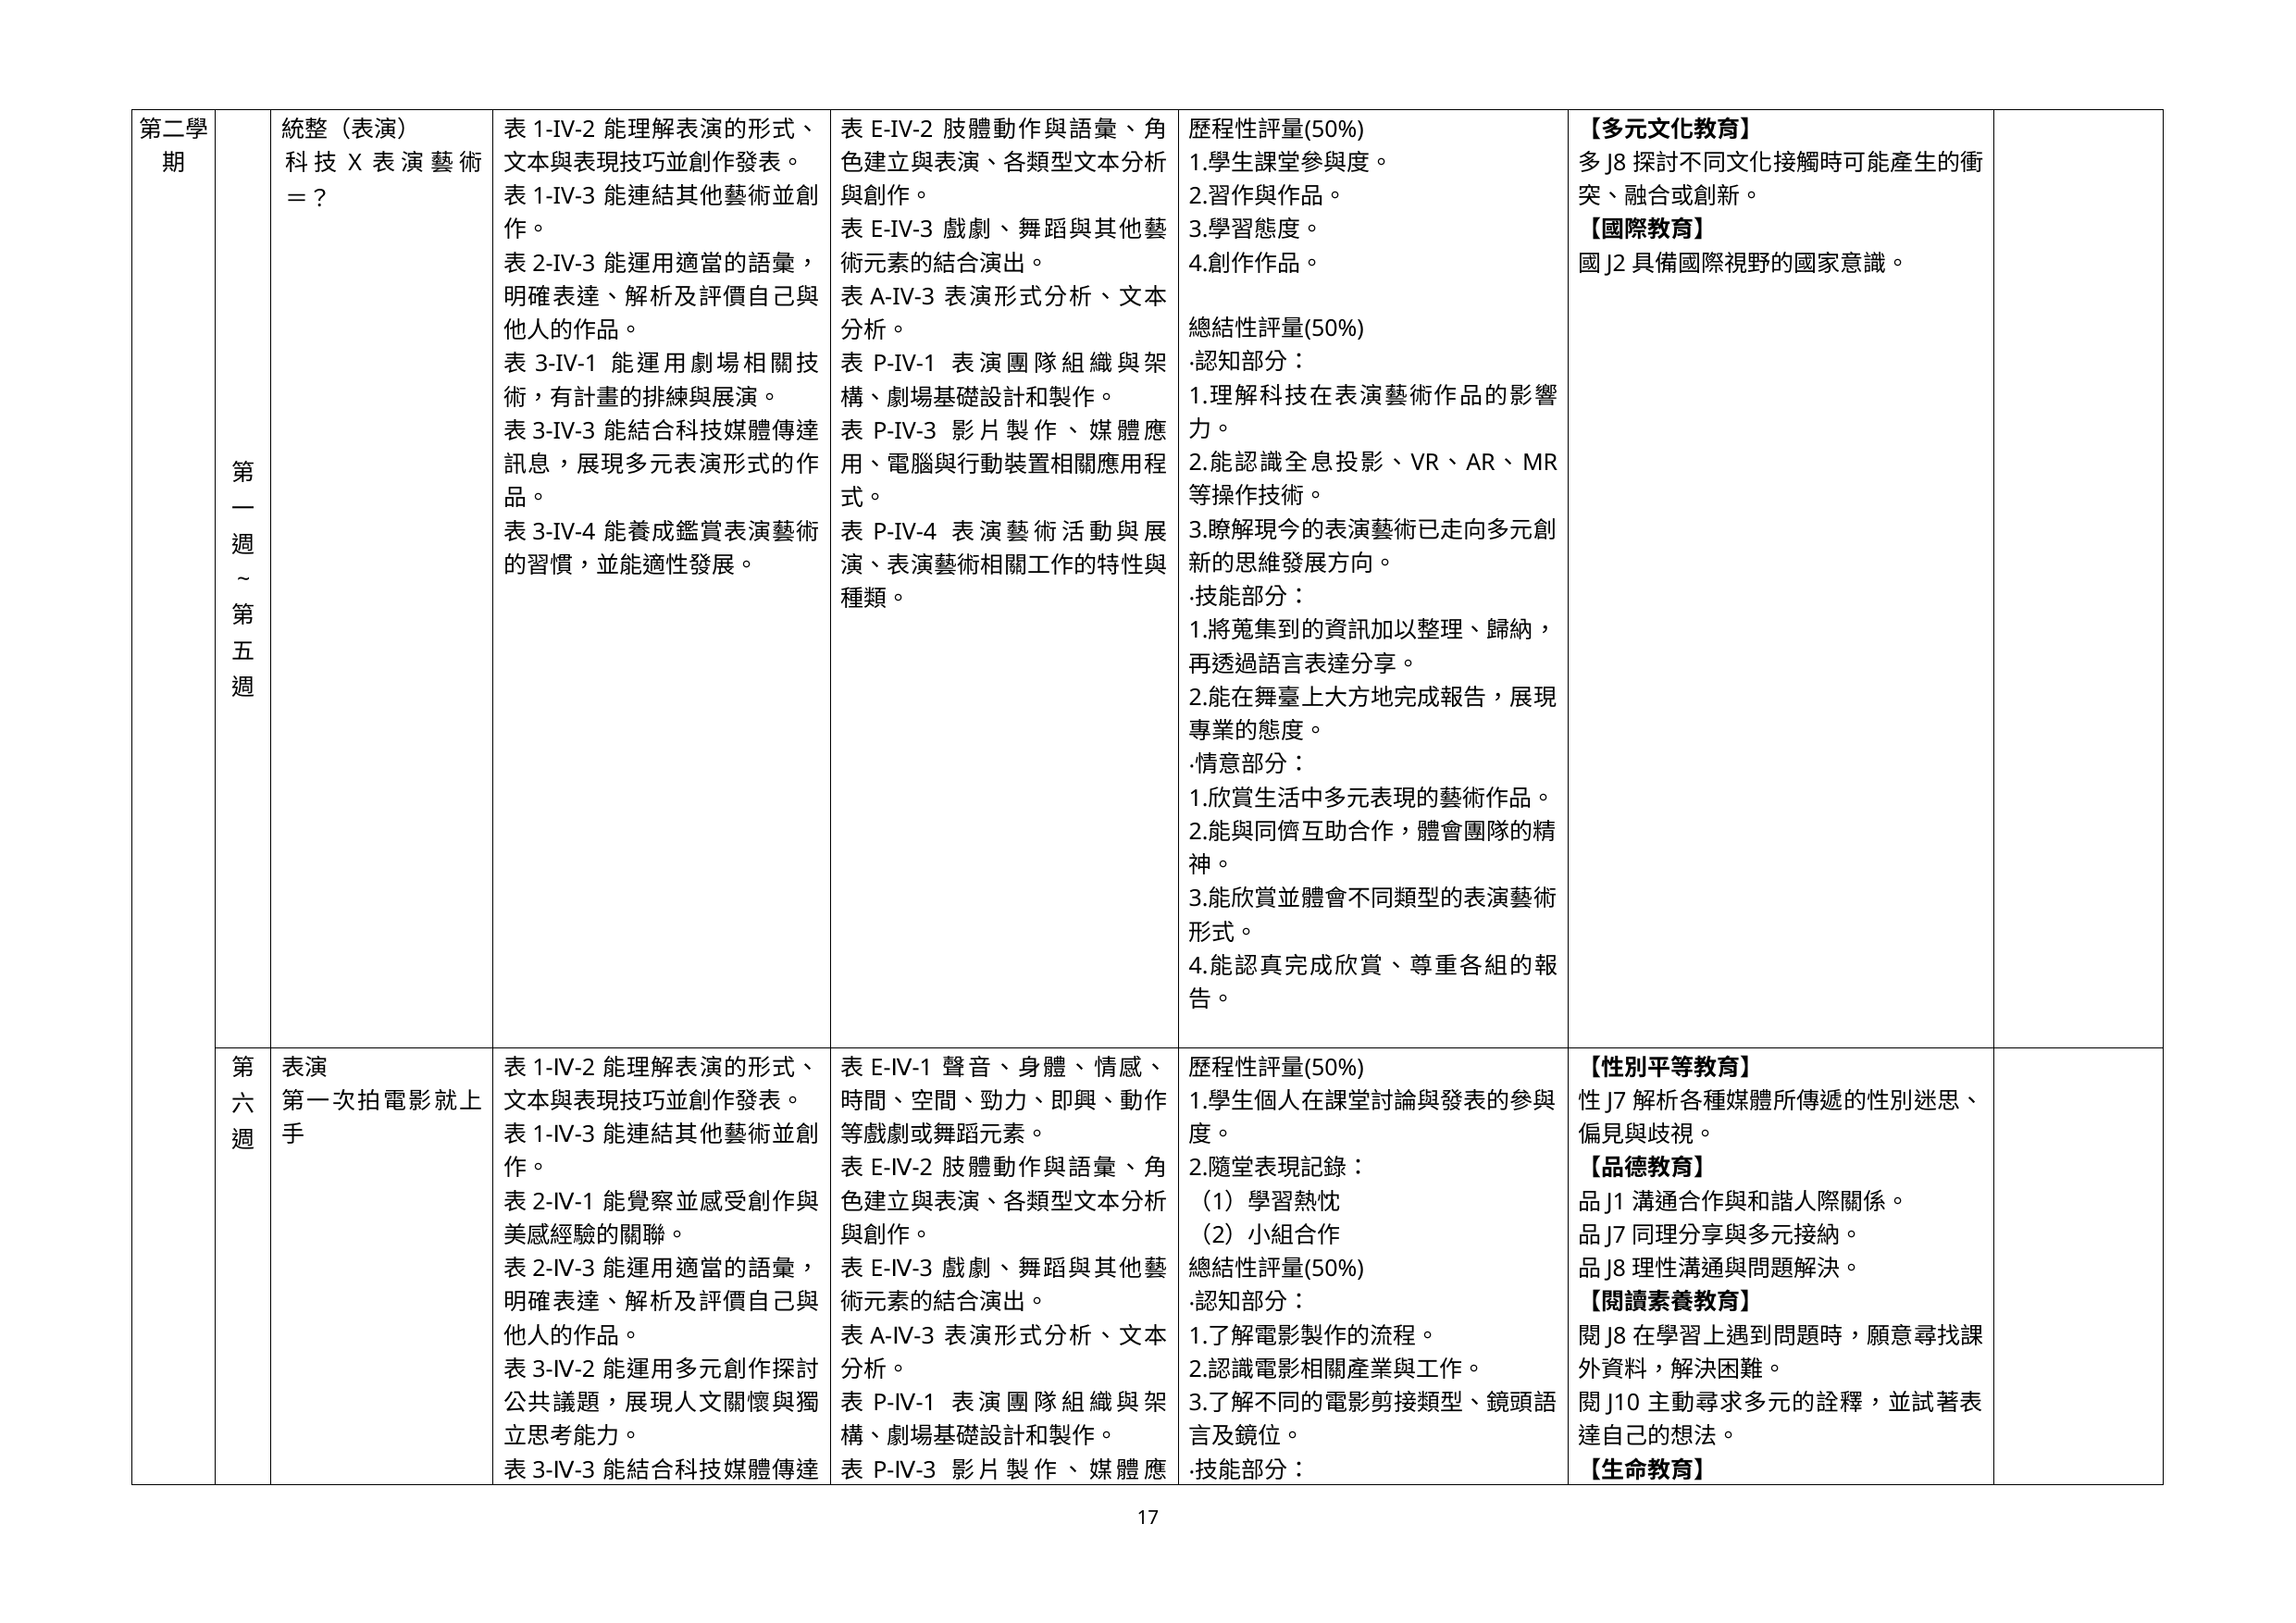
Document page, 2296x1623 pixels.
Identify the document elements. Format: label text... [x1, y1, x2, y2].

table_cell 第六週 [216, 1048, 270, 1484]
table_cell 【性別平等教育】 性J7 解析各種媒體所傳遞的性別迷思、偏見與歧視。 【品德教育】 品J1 溝通合作與和諧人際關係。 品J7 同理分享與多元接納。 品J8 理性溝通與問題解決。 【閱讀素養教育】 閱J8 在學習上遇到問題時，願意尋找課外資料，解決困難。 閱J10 主動尋求多元的詮釋，並試著表達自己的想法。 【生命教育】 [1569, 1048, 1993, 1484]
table_cell 統整（表演） 科技X表演藝術＝？ [271, 110, 492, 1047]
table_cell [1994, 110, 2163, 1047]
table_cell 表1-Ⅳ-2 能理解表演的形式、文本與表現技巧並創作發表。 表1-Ⅳ-3 能連結其他藝術並創作。 表2-Ⅳ-1 能覺察並感受創作與美感經驗的關聯。 表2-Ⅳ-3 能運用適當的語彙，明確表達、解析及評價自己與他人的作品。 表3-Ⅳ-2 能運用多元創作探討公共議題，展現人文關懷與獨立思考能力。 表3-Ⅳ-3 能結合科技媒體傳達 [493, 1048, 830, 1484]
table_cell [1994, 1048, 2163, 1484]
table_cell 第一週 ~ 第 五 週 [216, 110, 270, 1047]
table_cell 表E-IV-2 肢體動作與語彙、角色建立與表演、各類型文本分析與創作。 表E-IV-3 戲劇、舞蹈與其他藝術元素的結合演出。 表A-IV-3 表演形式分析、文本分析。 表P-IV-1 表演團隊組織與架構、劇場基礎設計和製作。 表P-IV-3 影片製作、媒體應用、電腦與行動裝置相關應用程式。 表P-IV-4 表演藝術活動與展演、表演藝術相關工作的特性與種類。 [831, 110, 1178, 1047]
table_cell 表演 第一次拍電影就上手 [271, 1048, 492, 1484]
table_cell 歷程性評量(50%) 1.學生課堂參與度。 2.習作與作品。 3.學習態度。 4.創作作品。 總結性評量(50%) ‧認知部分： 1.理解科技在表演藝術作品的影響力。 2.能認識全息投影、VR、AR、MR等操作技術。 3.瞭解現今的表演藝術已走向多元創新的思維發展方向。 ‧技能部分： 1.將蒐集到的資訊加以整理、歸納，再透過語言表達分享。 2.能在舞臺上大方地完成報告，展現專業的態度。 ‧情意部分： 1.欣賞生活中多元表現的藝術作品。 2.能與同儕互助合作，體會團隊的精神。 3.能欣賞並體會不同類型的表演藝術形式。 4.能認真完成欣賞、尊重各組的報告。 [1179, 110, 1568, 1047]
table_cell 歷程性評量(50%) 1.學生個人在課堂討論與發表的參與度。 2.隨堂表現記錄： （1）學習熱忱 （2）小組合作 總結性評量(50%) ‧認知部分： 1.了解電影製作的流程。 2.認識電影相關產業與工作。 3.了解不同的電影剪接類型、鏡頭語言及鏡位。 ‧技能部分： [1179, 1048, 1568, 1484]
table_cell 第二學期 [132, 110, 215, 1484]
table_cell 表E-Ⅳ-1 聲音、身體、情感、時間、空間、勁力、即興、動作等戲劇或舞蹈元素。 表E-Ⅳ-2 肢體動作與語彙、角色建立與表演、各類型文本分析與創作。 表E-Ⅳ-3 戲劇、舞蹈與其他藝術元素的結合演出。 表A-Ⅳ-3 表演形式分析、文本分析。 表P-Ⅳ-1 表演團隊組織與架構、劇場基礎設計和製作。 表P-Ⅳ-3 影片製作、媒體應 [831, 1048, 1178, 1484]
table_cell 表1-IV-2 能理解表演的形式、文本與表現技巧並創作發表。 表1-IV-3 能連結其他藝術並創作。 表2-IV-3 能運用適當的語彙，明確表達、解析及評價自己與他人的作品。 表3-IV-1 能運用劇場相關技術，有計畫的排練與展演。 表3-IV-3 能結合科技媒體傳達訊息，展現多元表演形式的作品。 表3-IV-4 能養成鑑賞表演藝術的習慣，並能適性發展。 [493, 110, 830, 1047]
table_cell 【多元文化教育】 多J8 探討不同文化接觸時可能產生的衝突、融合或創新。 【國際教育】 國J2 具備國際視野的國家意識。 [1569, 110, 1993, 1047]
